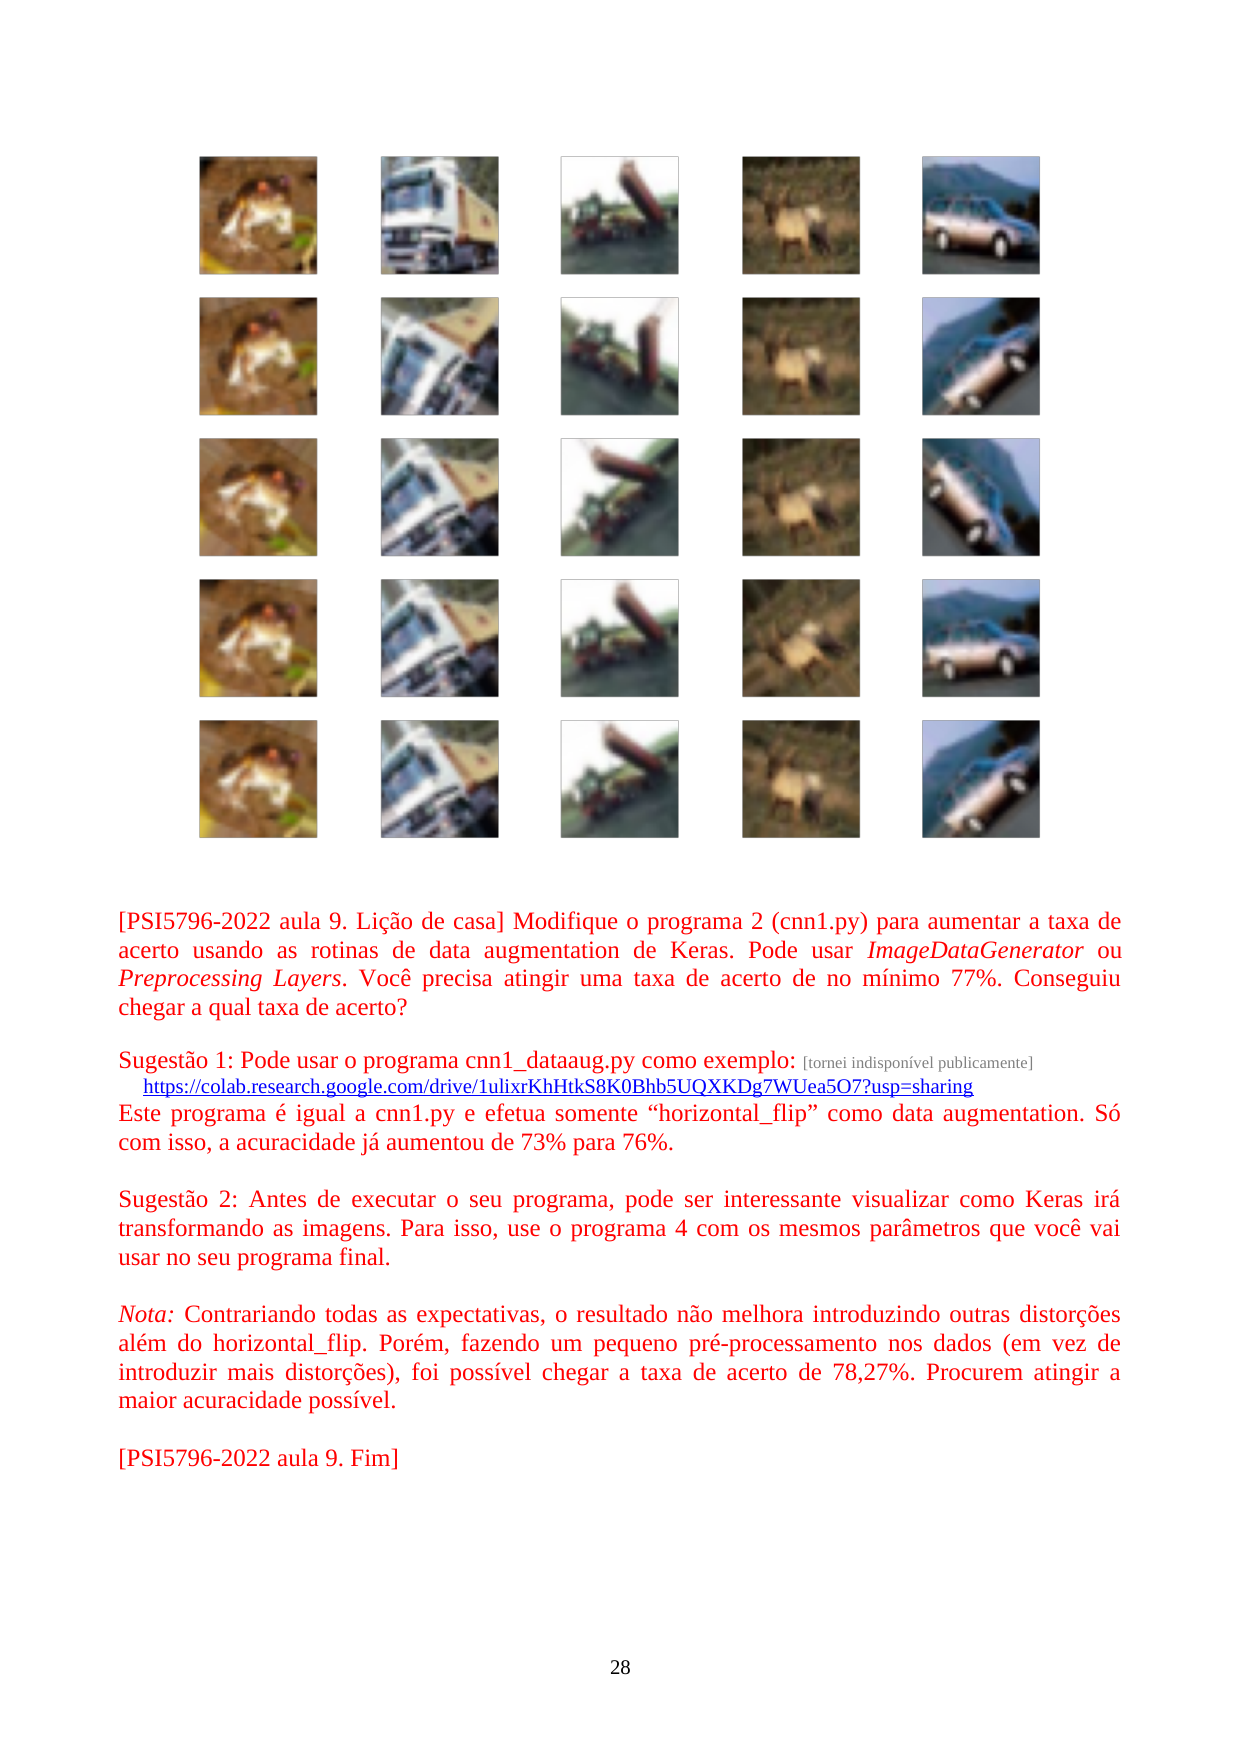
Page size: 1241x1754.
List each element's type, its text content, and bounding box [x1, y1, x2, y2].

text [PSI5796-2022 aula 9. Lição de casa] Modifique o programa 2 (cnn1.py) para aumentar a taxa de acerto usando as rotinas de data augmentation de Keras. Pode usar ImageDataGenerator ou Preprocessing Layers. Você precisa atingir uma taxa de acerto de no mínimo 77%. Conseguiu chegar a qual taxa de acerto? [118, 906, 1122, 1021]
text Sugestão 2: Antes de executar o seu programa, pode ser interessante visualizar como Keras irá transformando as imagens. Para isso, use o programa 4 com os mesmos parâmetros que você vai usar no seu programa final. [118, 1184, 1122, 1270]
text [PSI5796-2022 aula 9. Fim] [118, 1443, 1122, 1472]
text Sugestão 1: Pode usar o programa cnn1_dataaug.py como exemplo: [tornei indisponível publicamente] [118, 1045, 1122, 1074]
text Este programa é igual a cnn1.py e efetua somente “horizontal_flip” como data augmentation. Só com isso, a acuracidade já aumentou de 73% para 76%. [118, 1098, 1122, 1155]
text Nota: Contrariando todas as expectativas, o resultado não melhora introduzindo outras distorções além do horizontal_flip. Porém, fazendo um pequeno pré-processamento nos dados (em vez de introduzir mais distorções), foi possível chegar a taxa de acerto de 78,27%. Procurem atingir a maior acuracidade possível. [118, 1299, 1122, 1414]
picture [189, 146, 1051, 849]
text https://colab.research.google.com/drive/1ulixrKhHtkS8K0Bhb5UQXKDg7WUea5O7?usp=sharing [118, 1074, 1122, 1098]
